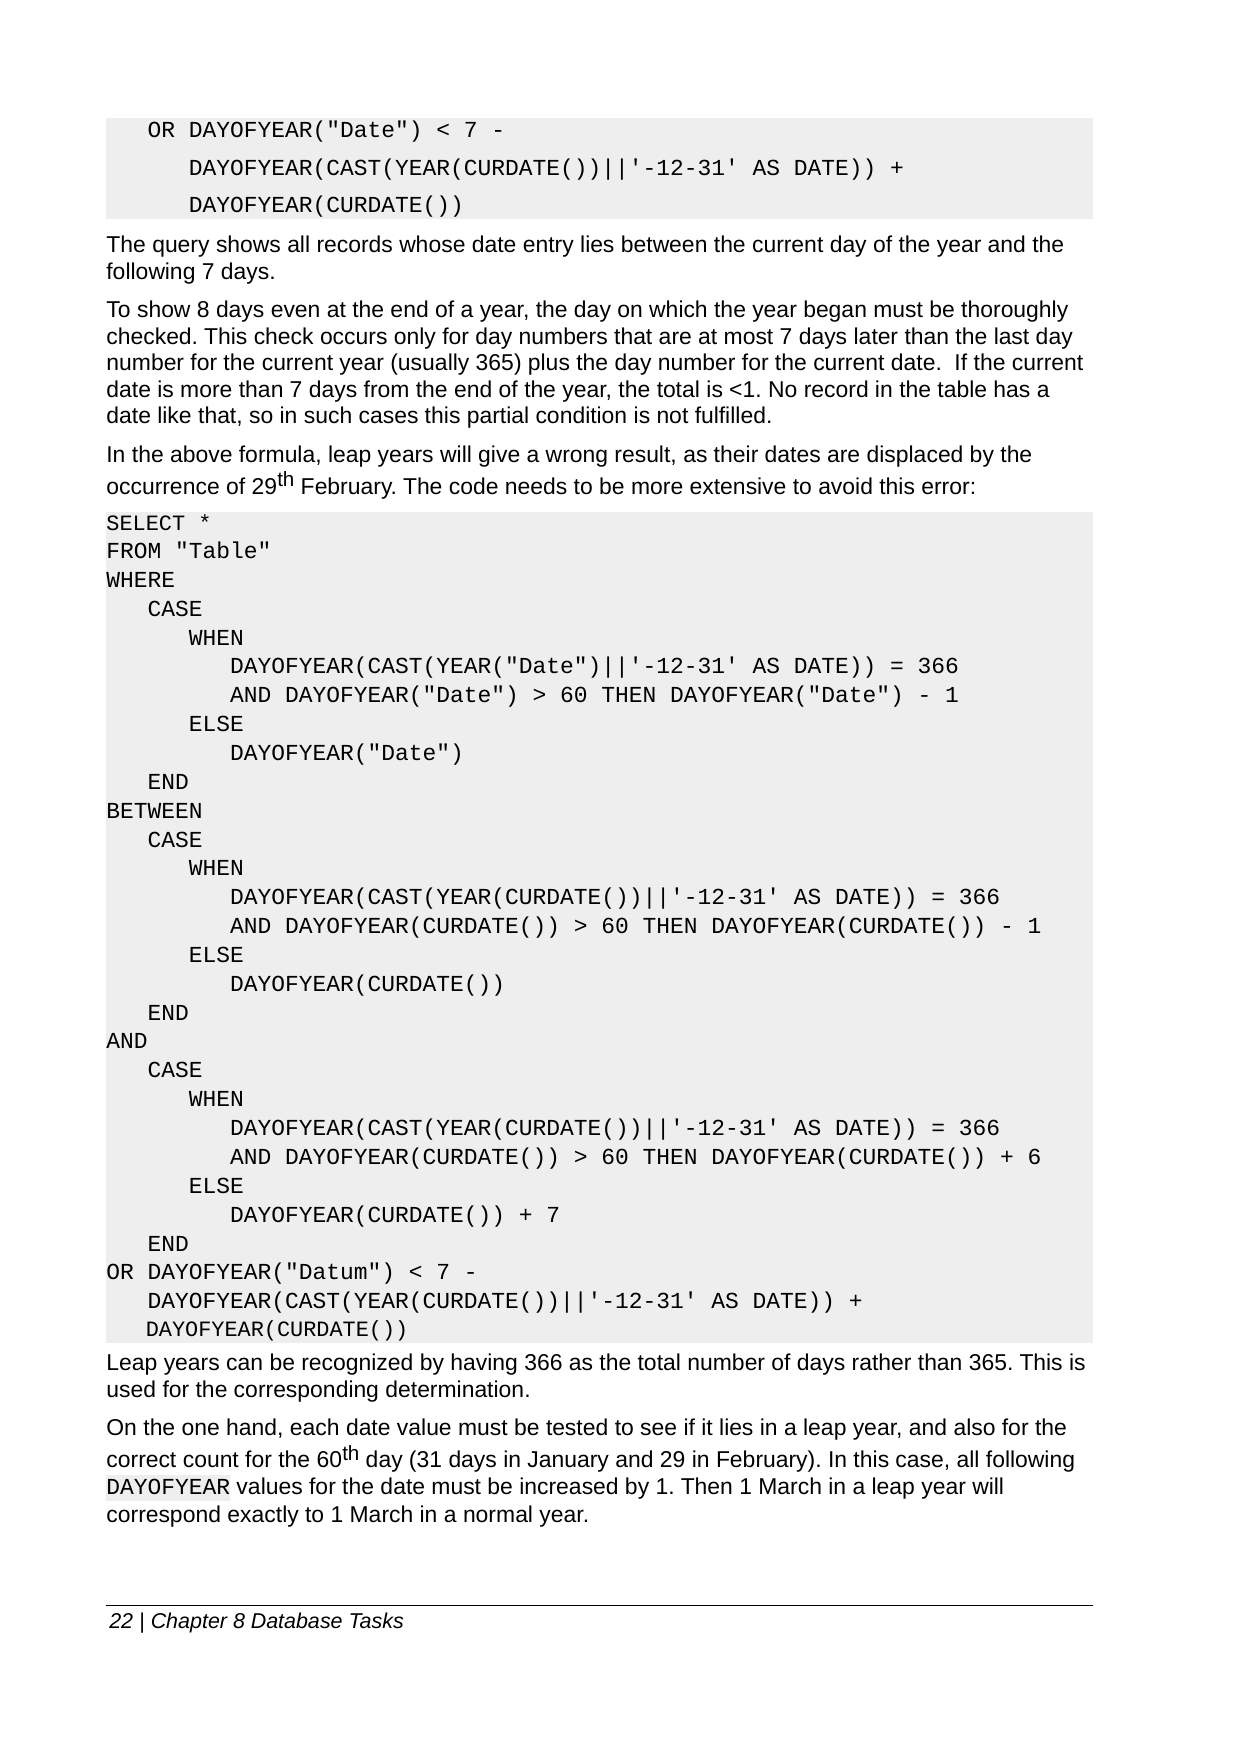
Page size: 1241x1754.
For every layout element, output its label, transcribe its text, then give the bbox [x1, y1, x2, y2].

text AND DAYOFYEAR(CURDATE()) > 60 THEN DAYOFYEAR(CURDATE()) + 6 [106, 1145, 1093, 1171]
text On the one hand, each date value must be tested to see if it lies in a leap year, and also for the correct count for the 60th day (31 days in January and 29 in February). In this case, all following DAYOFYEAR values for the date must be increased by 1. Then 1 March in a leap year will correspond exactly to 1 March in a normal year. [106, 1414, 1093, 1527]
text WHEN [106, 626, 1093, 652]
text The query shows all records whose date entry lies between the current day of the year and the following 7 days. [106, 231, 1093, 284]
text DAYOFYEAR(CAST(YEAR(CURDATE())||'-12-31' AS DATE)) = 366 [106, 1116, 1093, 1142]
text In the above formula, leap years will give a wrong result, as their dates are displaced by the occurrence of 29th February. The code needs to be more extensive to avoid this error: [106, 441, 1093, 499]
text END [106, 1001, 1093, 1027]
text DAYOFYEAR(CURDATE()) + 7 [106, 1203, 1093, 1229]
text DAYOFYEAR(CURDATE()) [106, 1318, 1093, 1343]
text CASE [106, 1059, 1093, 1085]
text BETWEEN [106, 799, 1093, 825]
text END [106, 770, 1093, 796]
text WHEN [106, 857, 1093, 883]
text OR DAYOFYEAR("Date") < 7 - [106, 118, 1093, 144]
text WHERE [106, 568, 1093, 594]
text DAYOFYEAR(CURDATE()) [106, 193, 1093, 219]
text DAYOFYEAR(CAST(YEAR("Date")||'-12-31' AS DATE)) = 366 [106, 655, 1093, 681]
text DAYOFYEAR(CAST(YEAR(CURDATE())||'-12-31' AS DATE)) + [106, 1289, 1093, 1316]
text CASE [106, 828, 1093, 854]
text CASE [106, 597, 1093, 623]
text ELSE [106, 712, 1093, 738]
text DAYOFYEAR(CURDATE()) [106, 972, 1093, 998]
text SELECT * [106, 512, 1093, 536]
text DAYOFYEAR(CAST(YEAR(CURDATE())||'-12-31' AS DATE)) = 366 [106, 886, 1093, 912]
text ELSE [106, 1174, 1093, 1200]
text AND DAYOFYEAR("Date") > 60 THEN DAYOFYEAR("Date") - 1 [106, 684, 1093, 709]
text ELSE [106, 943, 1093, 969]
text AND [106, 1030, 1093, 1056]
text FROM "Table" [106, 539, 1093, 565]
text DAYOFYEAR(CAST(YEAR(CURDATE())||'-12-31' AS DATE)) + [106, 156, 1093, 182]
text DAYOFYEAR("Date") [106, 741, 1093, 767]
text Leap years can be recognized by having 366 as the total number of days rather than 365. This is used for the corresponding determination. [106, 1349, 1093, 1402]
text OR DAYOFYEAR("Datum") < 7 - [106, 1261, 1093, 1287]
text AND DAYOFYEAR(CURDATE()) > 60 THEN DAYOFYEAR(CURDATE()) - 1 [106, 914, 1093, 940]
text END [106, 1232, 1093, 1258]
text WHEN [106, 1088, 1093, 1113]
text To show 8 days even at the end of a year, the day on which the year began must be thoroughly checked. This check occurs only for day numbers that are at most 7 days later than the last day number for the current year (usually 365) plus the day number for the current date. If the current date is more than 7 days from the end of the year, the total is <1. No record in the table has a date like that, so in such cases this partial condition is not fulfilled. [106, 296, 1093, 428]
